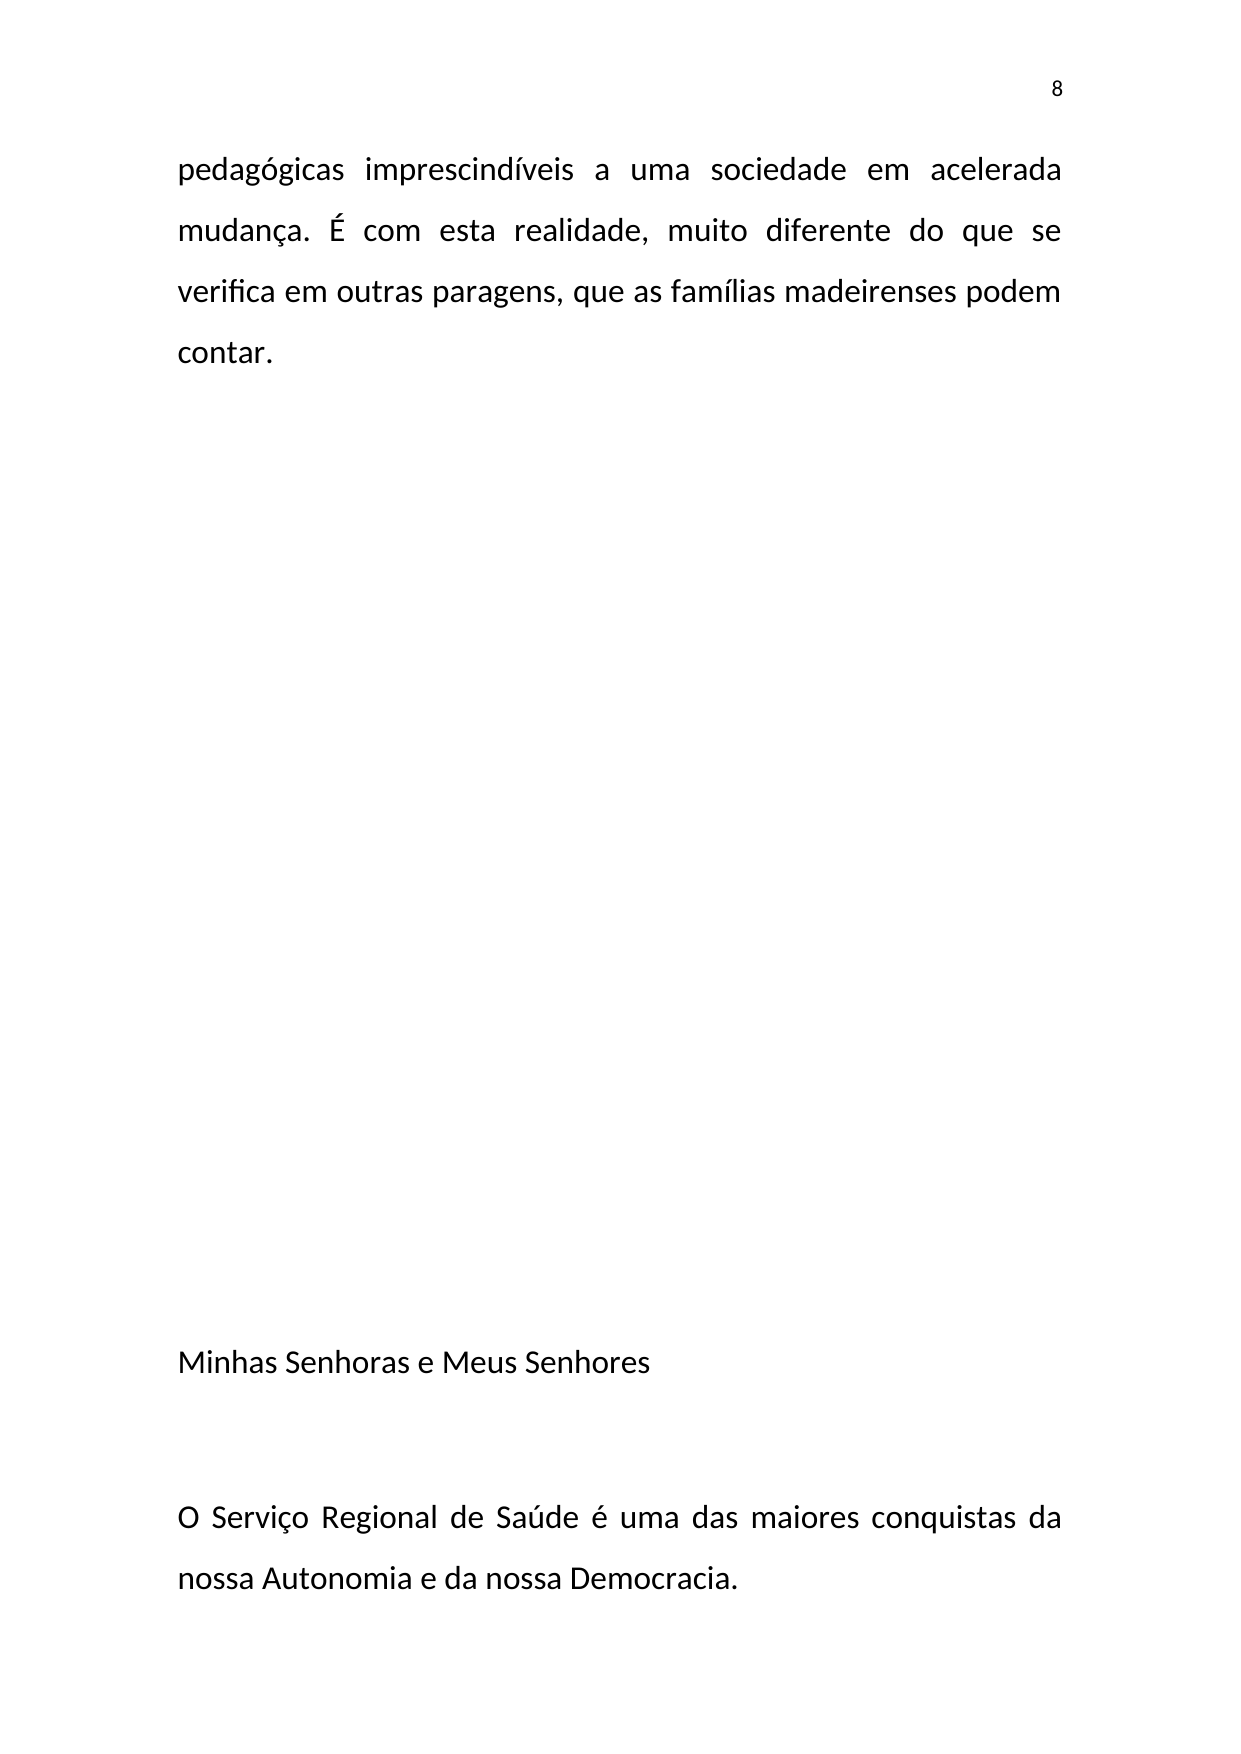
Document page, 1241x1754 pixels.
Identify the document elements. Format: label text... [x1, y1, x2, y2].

text O Serviço Regional de Saúde é uma das maiores conquistas da nossa Autonomia e da nossa Democracia. [177, 1496, 1063, 1598]
text pedagógicas imprescindíveis a uma sociedade em acelerada mudança. É com esta realidade, muito diferente do que se verifica em outras paragens, que as famílias madeirenses podem contar. [177, 148, 1063, 371]
text Minhas Senhoras e Meus Senhores [177, 1341, 1063, 1382]
